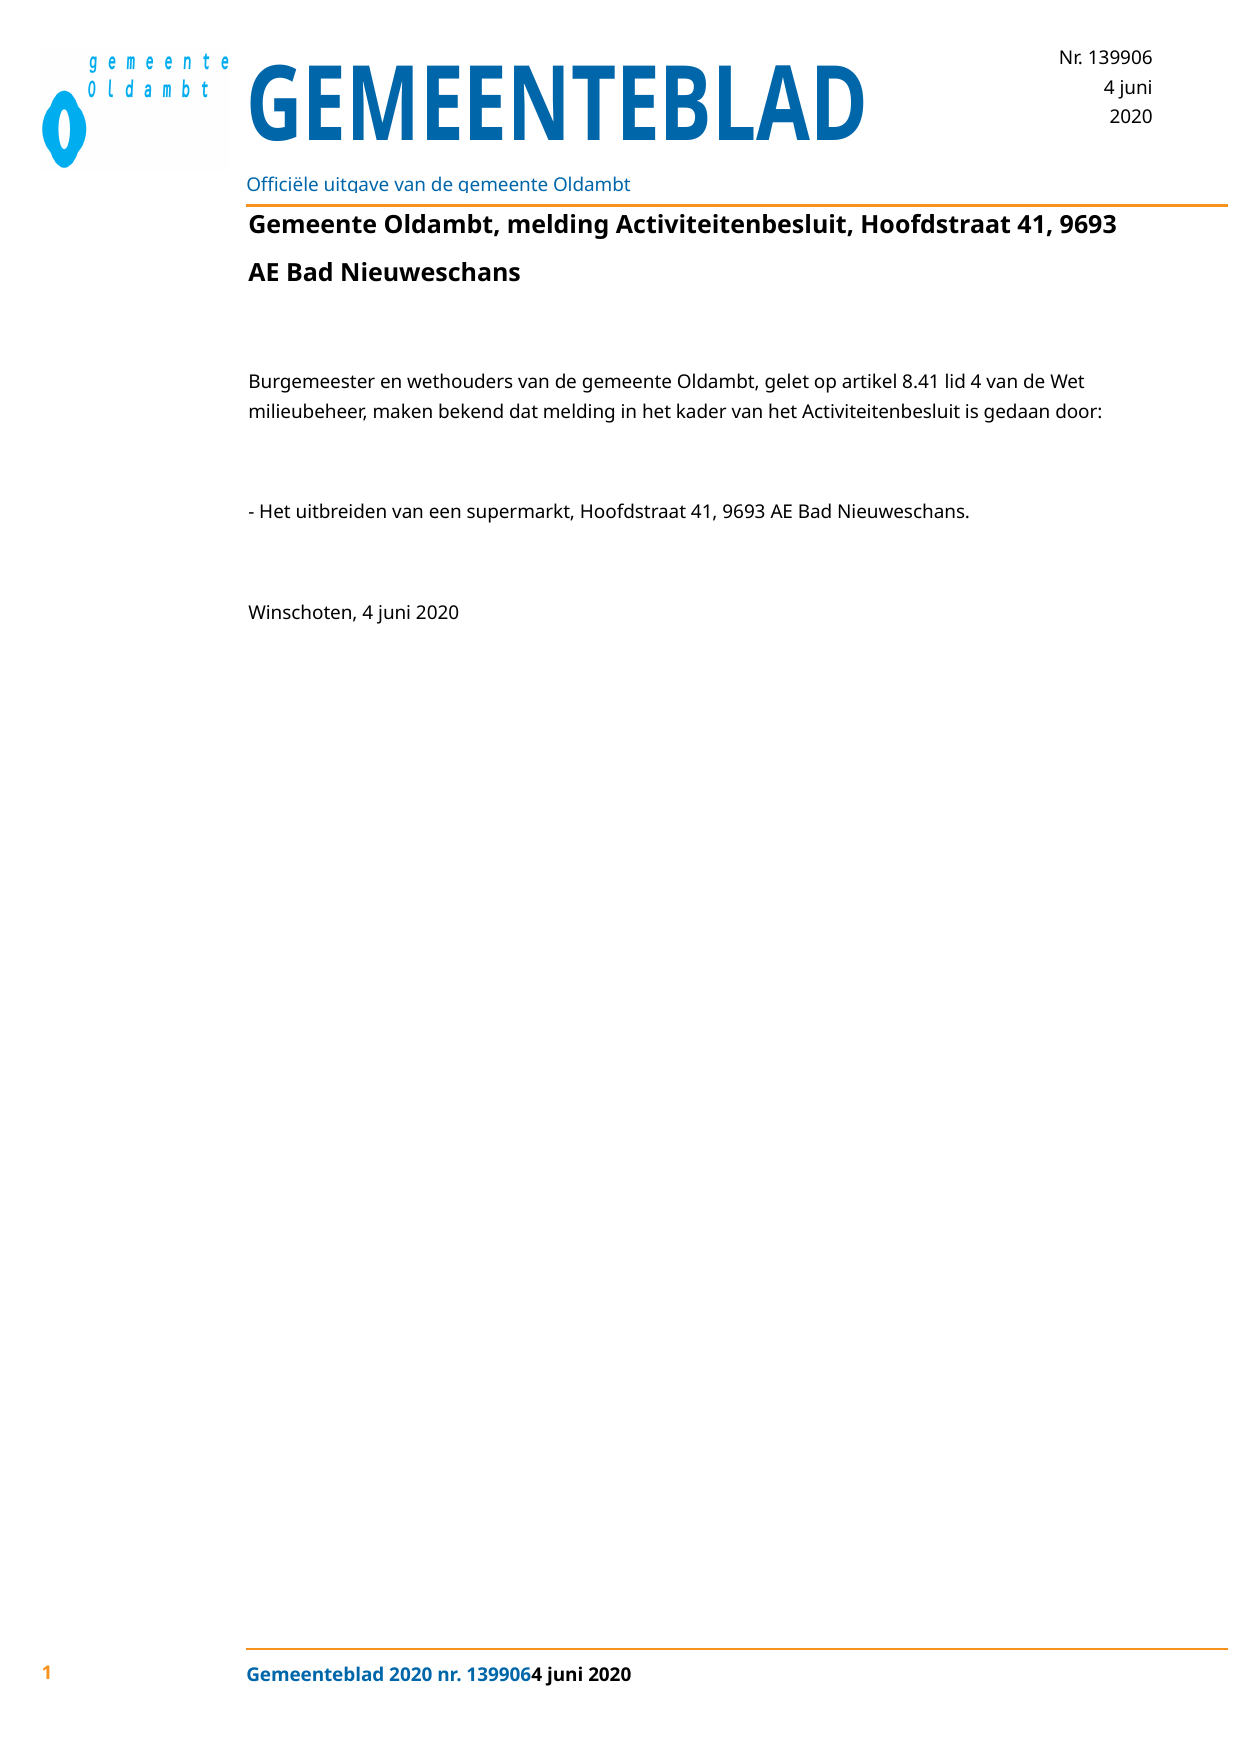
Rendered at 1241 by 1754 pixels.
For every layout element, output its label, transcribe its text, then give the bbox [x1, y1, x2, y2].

picture [41, 47, 231, 172]
text Gemeente Oldambt, melding Activiteitenbesluit, Hoofdstraat 41, 9693 AE Bad Nieuweschans [248, 207, 1152, 288]
text Burgemeester en wethouders van de gemeente Oldambt, gelet op artikel 8.41 lid 4 van de Wet milieubeheer, maken bekend dat melding in het kader van het Activiteitenbesluit is gedaan door: [248, 368, 1152, 424]
text - Het uitbreiden van een supermarkt, Hoofdstraat 41, 9693 AE Bad Nieuweschans. [248, 499, 1152, 524]
text Winschoten, 4 juni 2020 [248, 599, 1152, 625]
